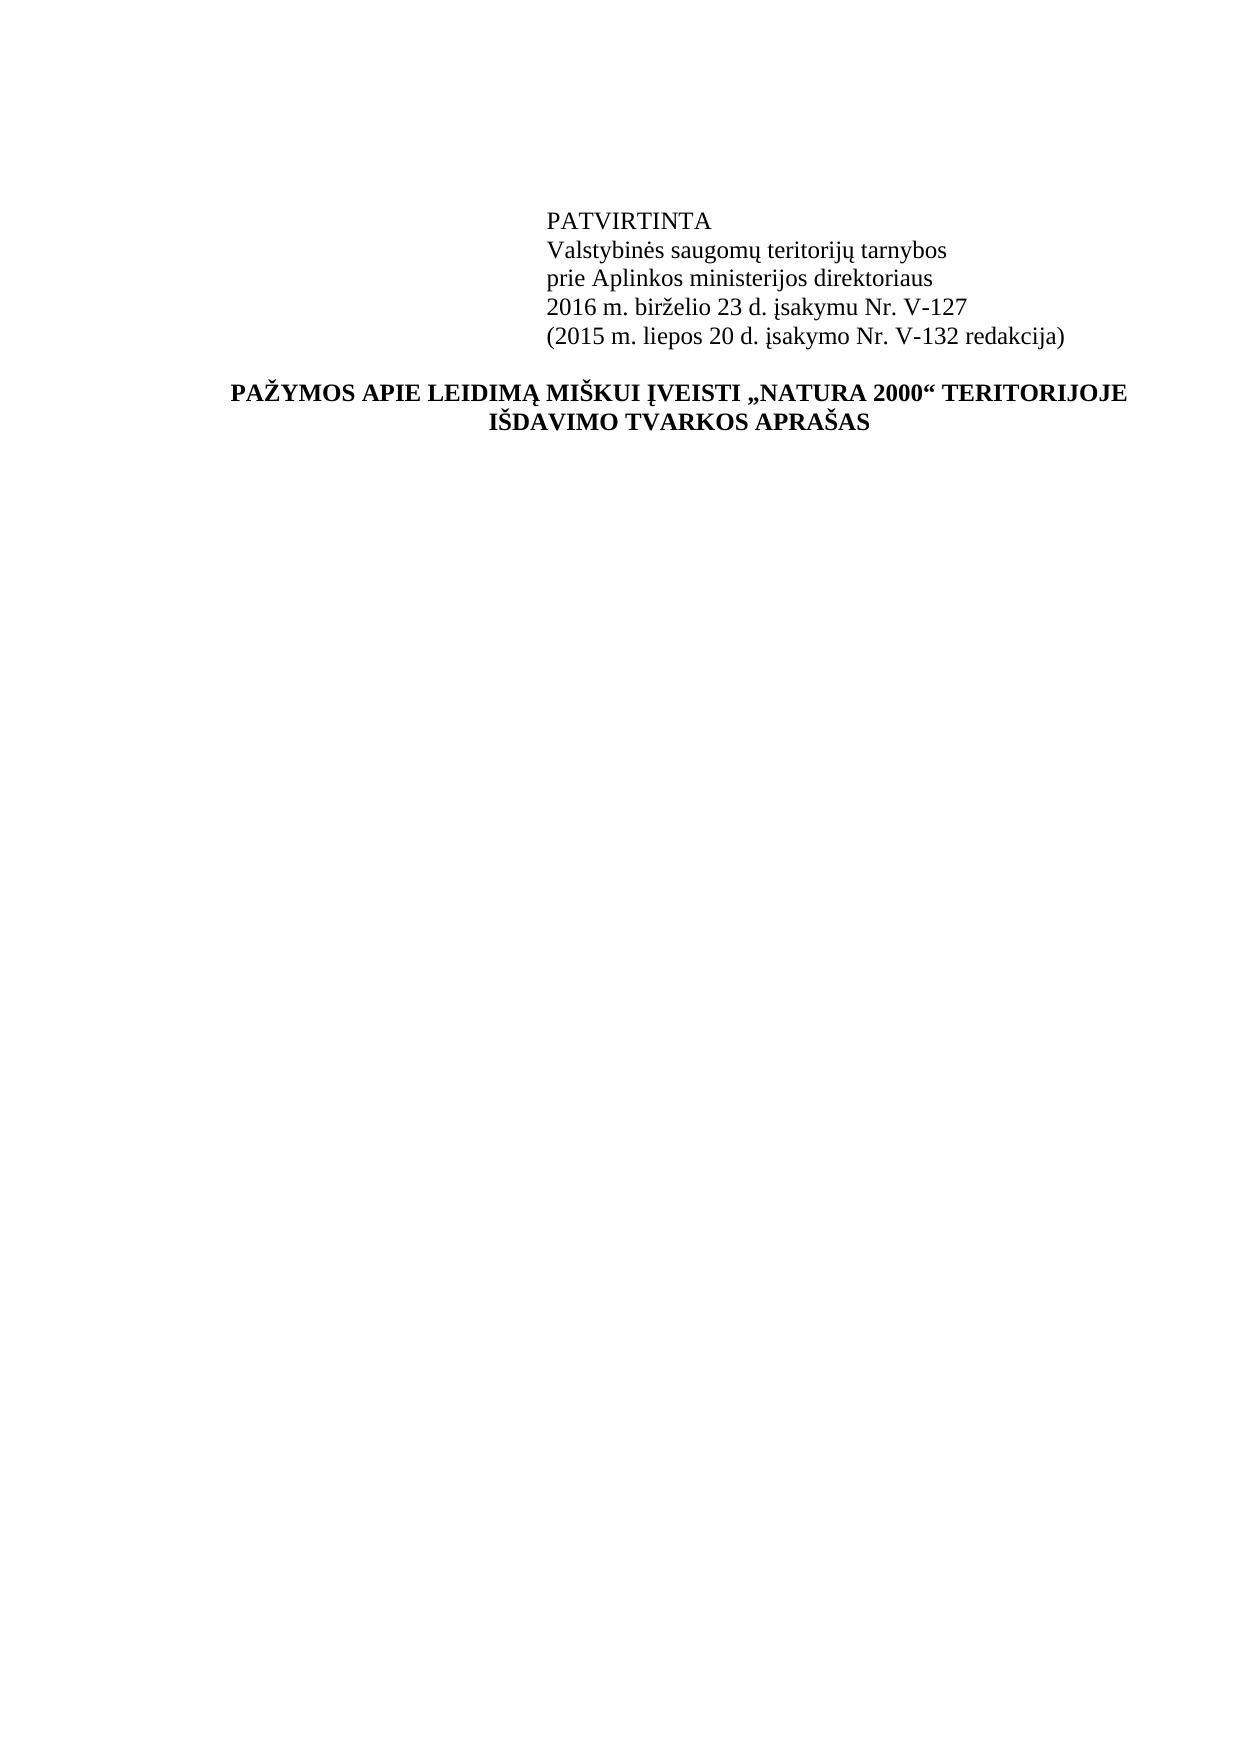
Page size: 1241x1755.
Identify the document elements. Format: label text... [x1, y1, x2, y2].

text PATVIRTINTA [177, 206, 1181, 235]
text prie Aplinkos ministerijos direktoriaus [177, 263, 1181, 292]
text PAŽYMOS APIE LEIDIMĄ MIŠKUI ĮVEISTI „NATURA 2000“ TERITORIJOJE IŠDAVIMO TVARKOS APRAŠAS [177, 378, 1181, 436]
text 2016 m. birželio 23 d. įsakymu Nr. V-127 [177, 292, 1181, 321]
text (2015 m. liepos 20 d. įsakymo Nr. V-132 redakcija) [177, 321, 1181, 350]
text Valstybinės saugomų teritorijų tarnybos [177, 235, 1181, 263]
